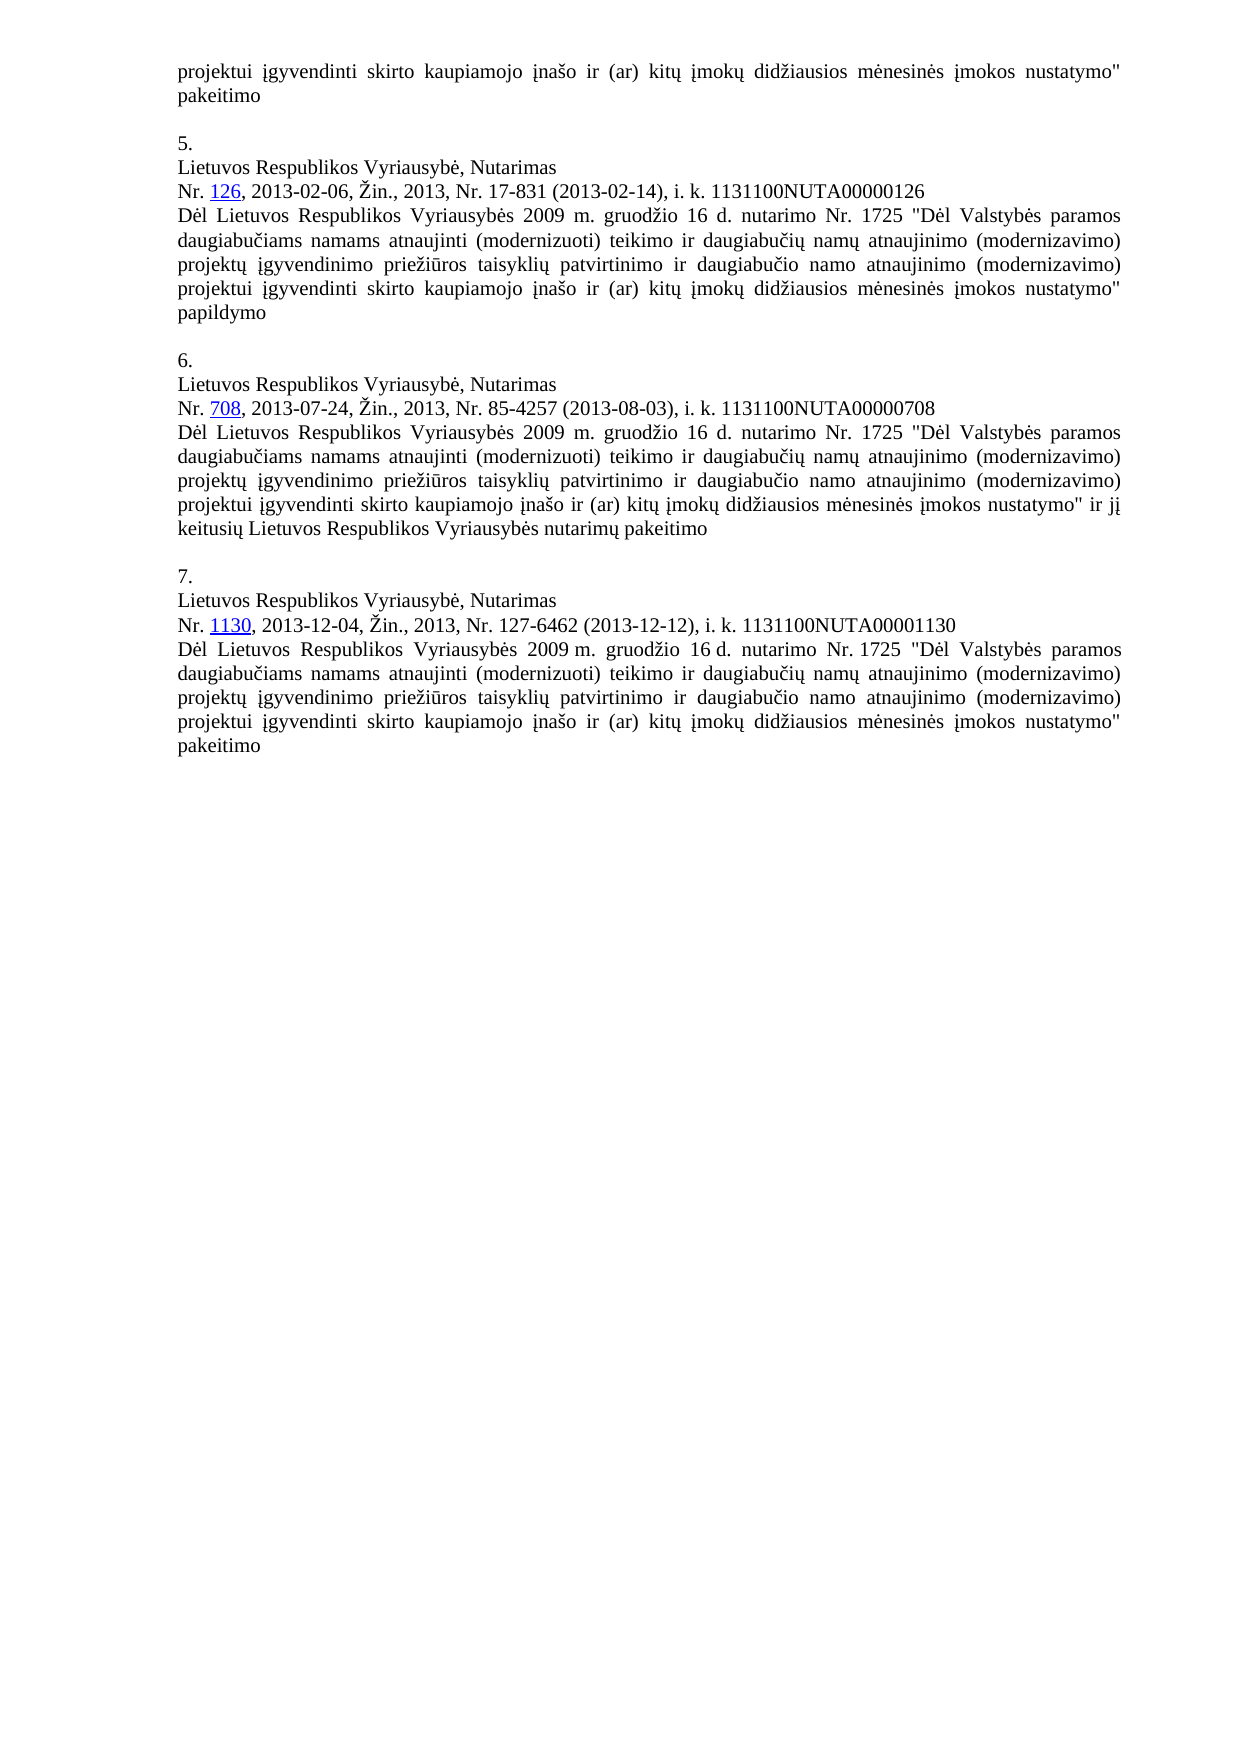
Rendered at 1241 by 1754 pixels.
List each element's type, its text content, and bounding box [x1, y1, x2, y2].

text 7. [177, 564, 1122, 588]
text Nr. 1130, 2013-12-04, Žin., 2013, Nr. 127-6462 (2013-12-12), i. k. 1131100NUTA00001130 [177, 612, 1122, 637]
text Lietuvos Respublikos Vyriausybė, Nutarimas [177, 155, 1122, 179]
text projektui įgyvendinti skirto kaupiamojo įnašo ir (ar) kitų įmokų didžiausios mėnesinės įmokos nustatymo" pakeitimo [177, 59, 1122, 107]
text Dėl Lietuvos Respublikos Vyriausybės 2009 m. gruodžio 16 d. nutarimo Nr. 1725 "Dėl Valstybės paramos daugiabučiams namams atnaujinti (modernizuoti) teikimo ir daugiabučių namų atnaujinimo (modernizavimo) projektų įgyvendinimo priežiūros taisyklių patvirtinimo ir daugiabučio namo atnaujinimo (modernizavimo) projektui įgyvendinti skirto kaupiamojo įnašo ir (ar) kitų įmokų didžiausios mėnesinės įmokos nustatymo" ir jį keitusių Lietuvos Respublikos Vyriausybės nutarimų pakeitimo [177, 420, 1122, 540]
text Dėl Lietuvos Respublikos Vyriausybės 2009 m. gruodžio 16 d. nutarimo Nr. 1725 "Dėl Valstybės paramos daugiabučiams namams atnaujinti (modernizuoti) teikimo ir daugiabučių namų atnaujinimo (modernizavimo) projektų įgyvendinimo priežiūros taisyklių patvirtinimo ir daugiabučio namo atnaujinimo (modernizavimo) projektui įgyvendinti skirto kaupiamojo įnašo ir (ar) kitų įmokų didžiausios mėnesinės įmokos nustatymo" papildymo [177, 203, 1122, 324]
text Nr. 708, 2013-07-24, Žin., 2013, Nr. 85-4257 (2013-08-03), i. k. 1131100NUTA00000708 [177, 396, 1122, 420]
text 6. [177, 348, 1122, 372]
text 5. [177, 131, 1122, 155]
text Lietuvos Respublikos Vyriausybė, Nutarimas [177, 372, 1122, 396]
text Lietuvos Respublikos Vyriausybė, Nutarimas [177, 588, 1122, 612]
text Nr. 126, 2013-02-06, Žin., 2013, Nr. 17-831 (2013-02-14), i. k. 1131100NUTA00000126 [177, 179, 1122, 203]
text Dėl Lietuvos Respublikos Vyriausybės 2009 m. gruodžio 16 d. nutarimo Nr. 1725 "Dėl Valstybės paramos daugiabučiams namams atnaujinti (modernizuoti) teikimo ir daugiabučių namų atnaujinimo (modernizavimo) projektų įgyvendinimo priežiūros taisyklių patvirtinimo ir daugiabučio namo atnaujinimo (modernizavimo) projektui įgyvendinti skirto kaupiamojo įnašo ir (ar) kitų įmokų didžiausios mėnesinės įmokos nustatymo" pakeitimo [177, 637, 1122, 757]
